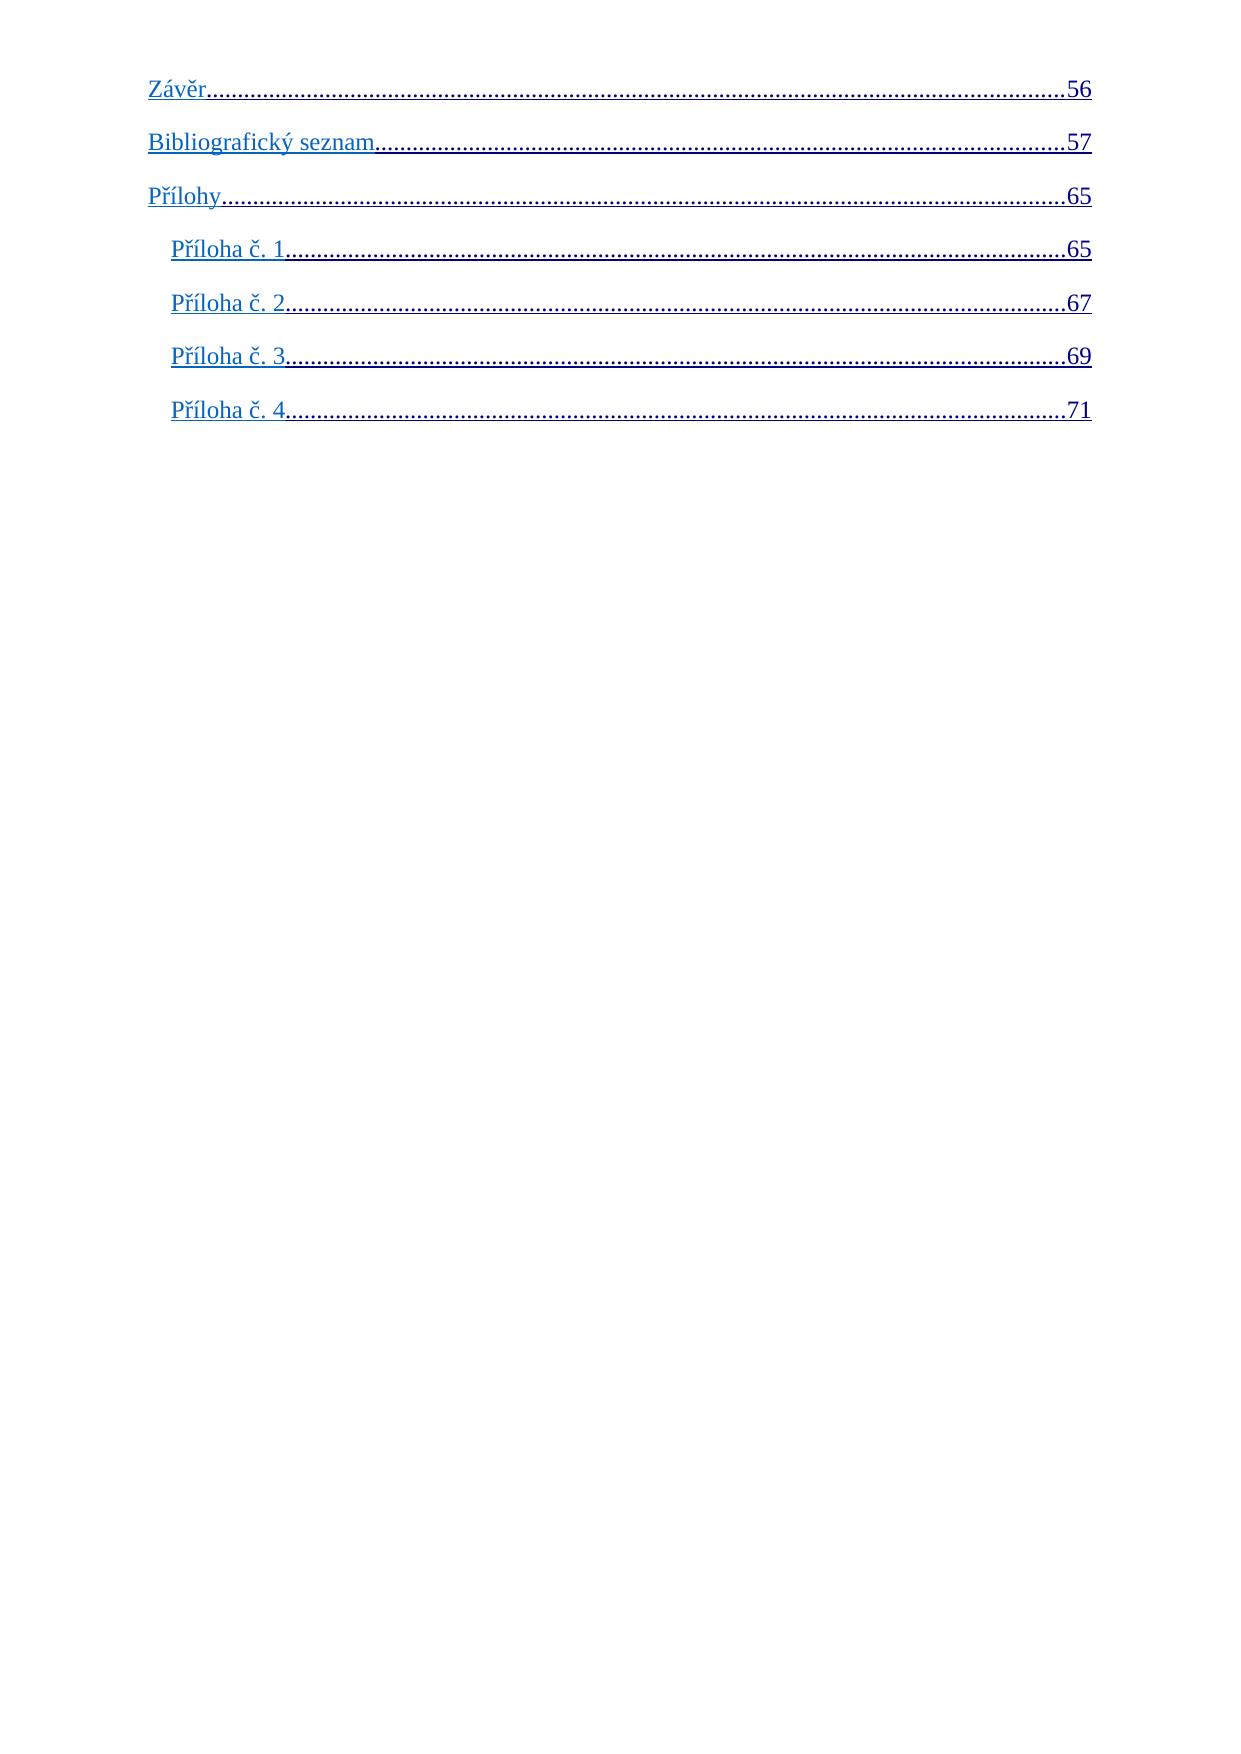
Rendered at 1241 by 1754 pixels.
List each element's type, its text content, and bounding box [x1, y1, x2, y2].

text Přílohy 65 [148, 181, 1093, 209]
text Závěr 56 [148, 74, 1093, 102]
text Příloha č. 1 65 [171, 234, 1093, 263]
text Bibliografický seznam 57 [148, 127, 1093, 156]
text Příloha č. 3 69 [171, 341, 1093, 370]
text Příloha č. 4 71 [171, 395, 1093, 424]
text Příloha č. 2 67 [171, 288, 1093, 317]
